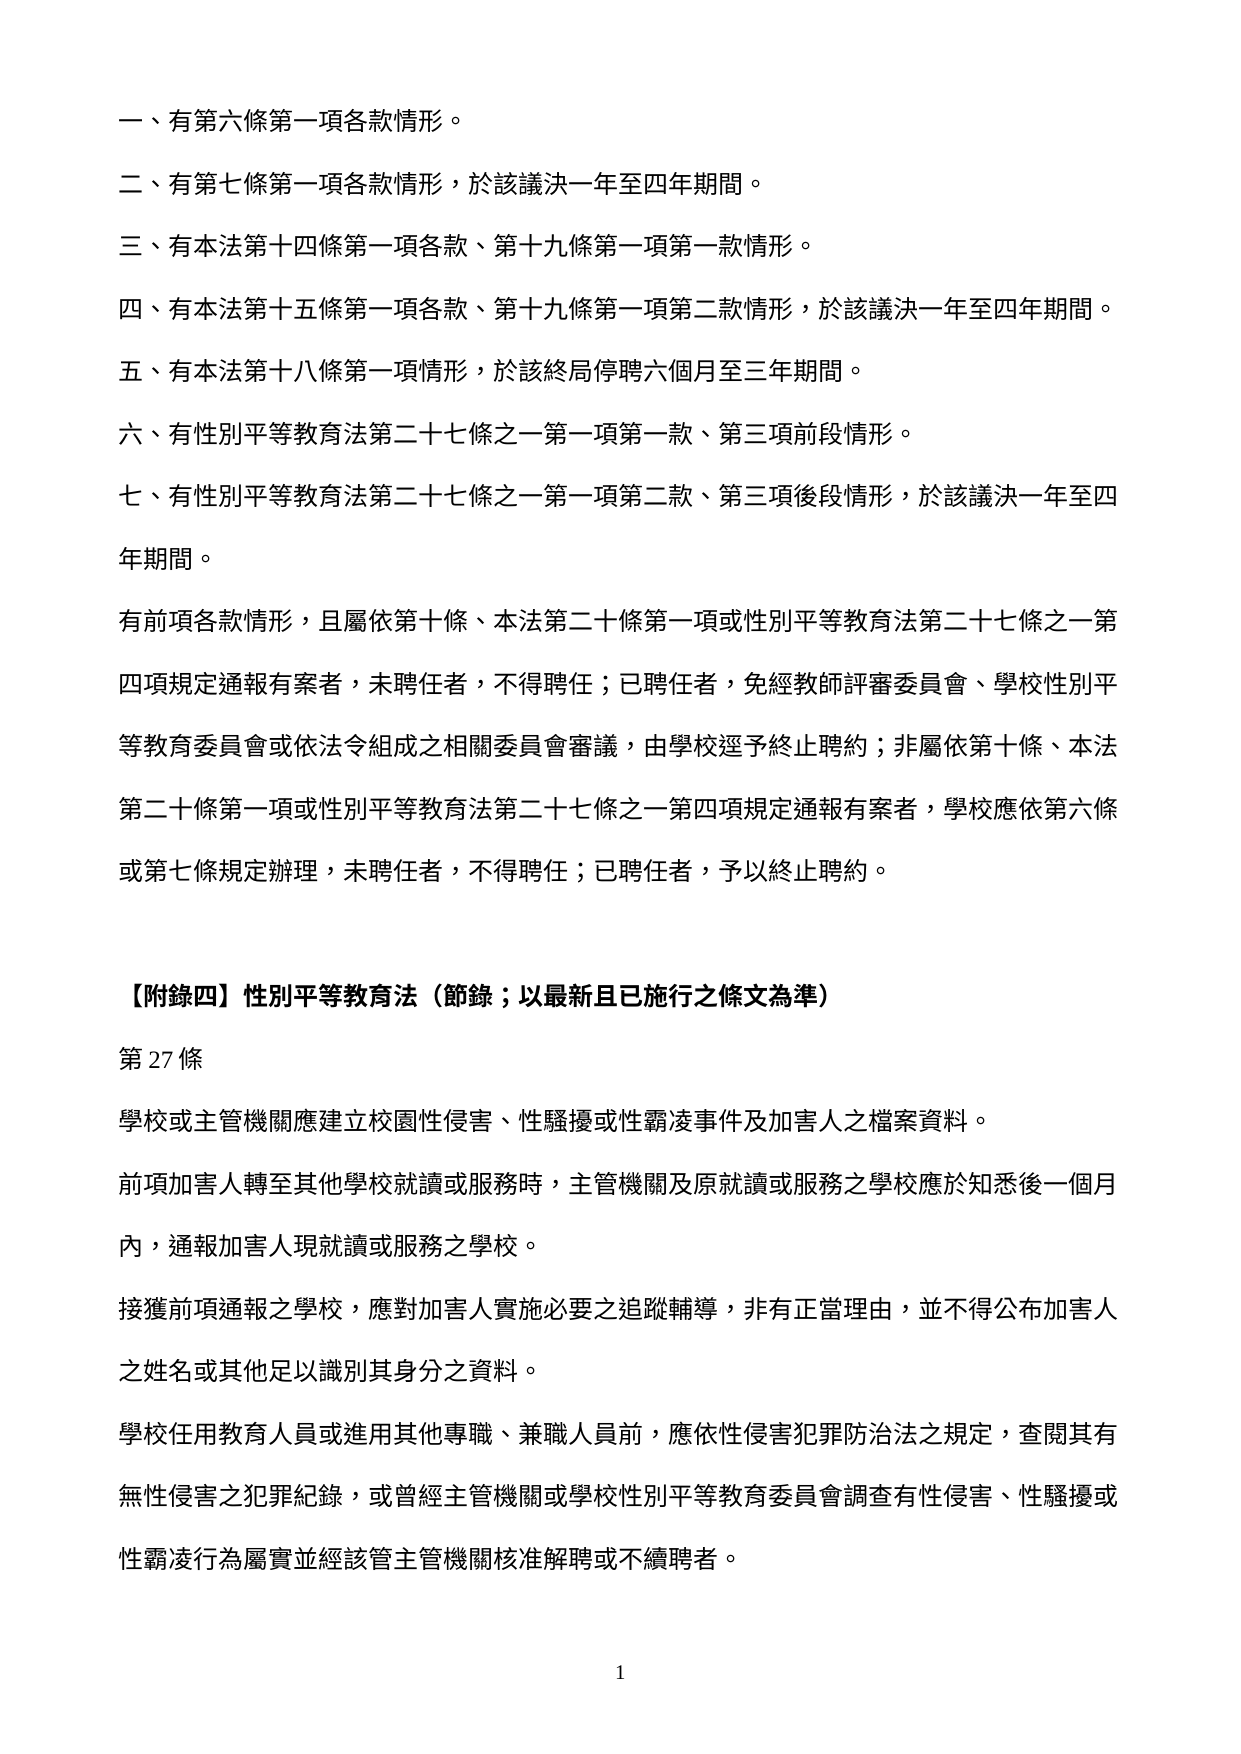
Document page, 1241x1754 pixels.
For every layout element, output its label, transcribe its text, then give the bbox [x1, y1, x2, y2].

text 第27條 [118, 1016, 1122, 1078]
text 有前項各款情形，且屬依第十條、本法第二十條第一項或性別平等教育法第二十七條之一第四項規定通報有案者，未聘任者，不得聘任；已聘任者，免經教師評審委員會、學校性別平等教育委員會或依法令組成之相關委員會審議，由學校逕予終止聘約；非屬依第十條、本法第二十條第一項或性別平等教育法第二十七條之一第四項規定通報有案者，學校應依第六條 [118, 578, 1122, 828]
text 接獲前項通報之學校，應對加害人實施必要之追蹤輔導，非有正當理由，並不得公布加害人之姓名或其他足以識別其身分之資料。 [118, 1266, 1122, 1391]
text 六、有性別平等教育法第二十七條之一第一項第一款、第三項前段情形。 [118, 391, 1122, 453]
text 或第七條規定辦理，未聘任者，不得聘任；已聘任者，予以終止聘約。 [118, 828, 1122, 891]
text 三、有本法第十四條第一項各款、第十九條第一項第一款情形。 [118, 203, 1122, 266]
text 四、有本法第十五條第一項各款、第十九條第一項第二款情形，於該議決一年至四年期間。 [118, 266, 1122, 328]
text 學校或主管機關應建立校園性侵害、性騷擾或性霸凌事件及加害人之檔案資料。 [118, 1078, 1122, 1141]
text 前項加害人轉至其他學校就讀或服務時，主管機關及原就讀或服務之學校應於知悉後一個月內，通報加害人現就讀或服務之學校。 [118, 1141, 1122, 1266]
text 五、有本法第十八條第一項情形，於該終局停聘六個月至三年期間。 [118, 328, 1122, 391]
text 學校任用教育人員或進用其他專職、兼職人員前，應依性侵害犯罪防治法之規定，查閱其有無性侵害之犯罪紀錄，或曾經主管機關或學校性別平等教育委員會調查有性侵害、性騷擾或性霸凌行為屬實並經該管主管機關核准解聘或不續聘者。 [118, 1391, 1122, 1578]
text 二、有第七條第一項各款情形，於該議決一年至四年期間。 [118, 141, 1122, 203]
text 七、有性別平等教育法第二十七條之一第一項第二款、第三項後段情形，於該議決一年至四年期間。 [118, 453, 1122, 578]
text 一、有第六條第一項各款情形。 [118, 78, 1122, 141]
text 【附錄四】性別平等教育法（節錄；以最新且已施行之條文為準） [118, 953, 1122, 1016]
